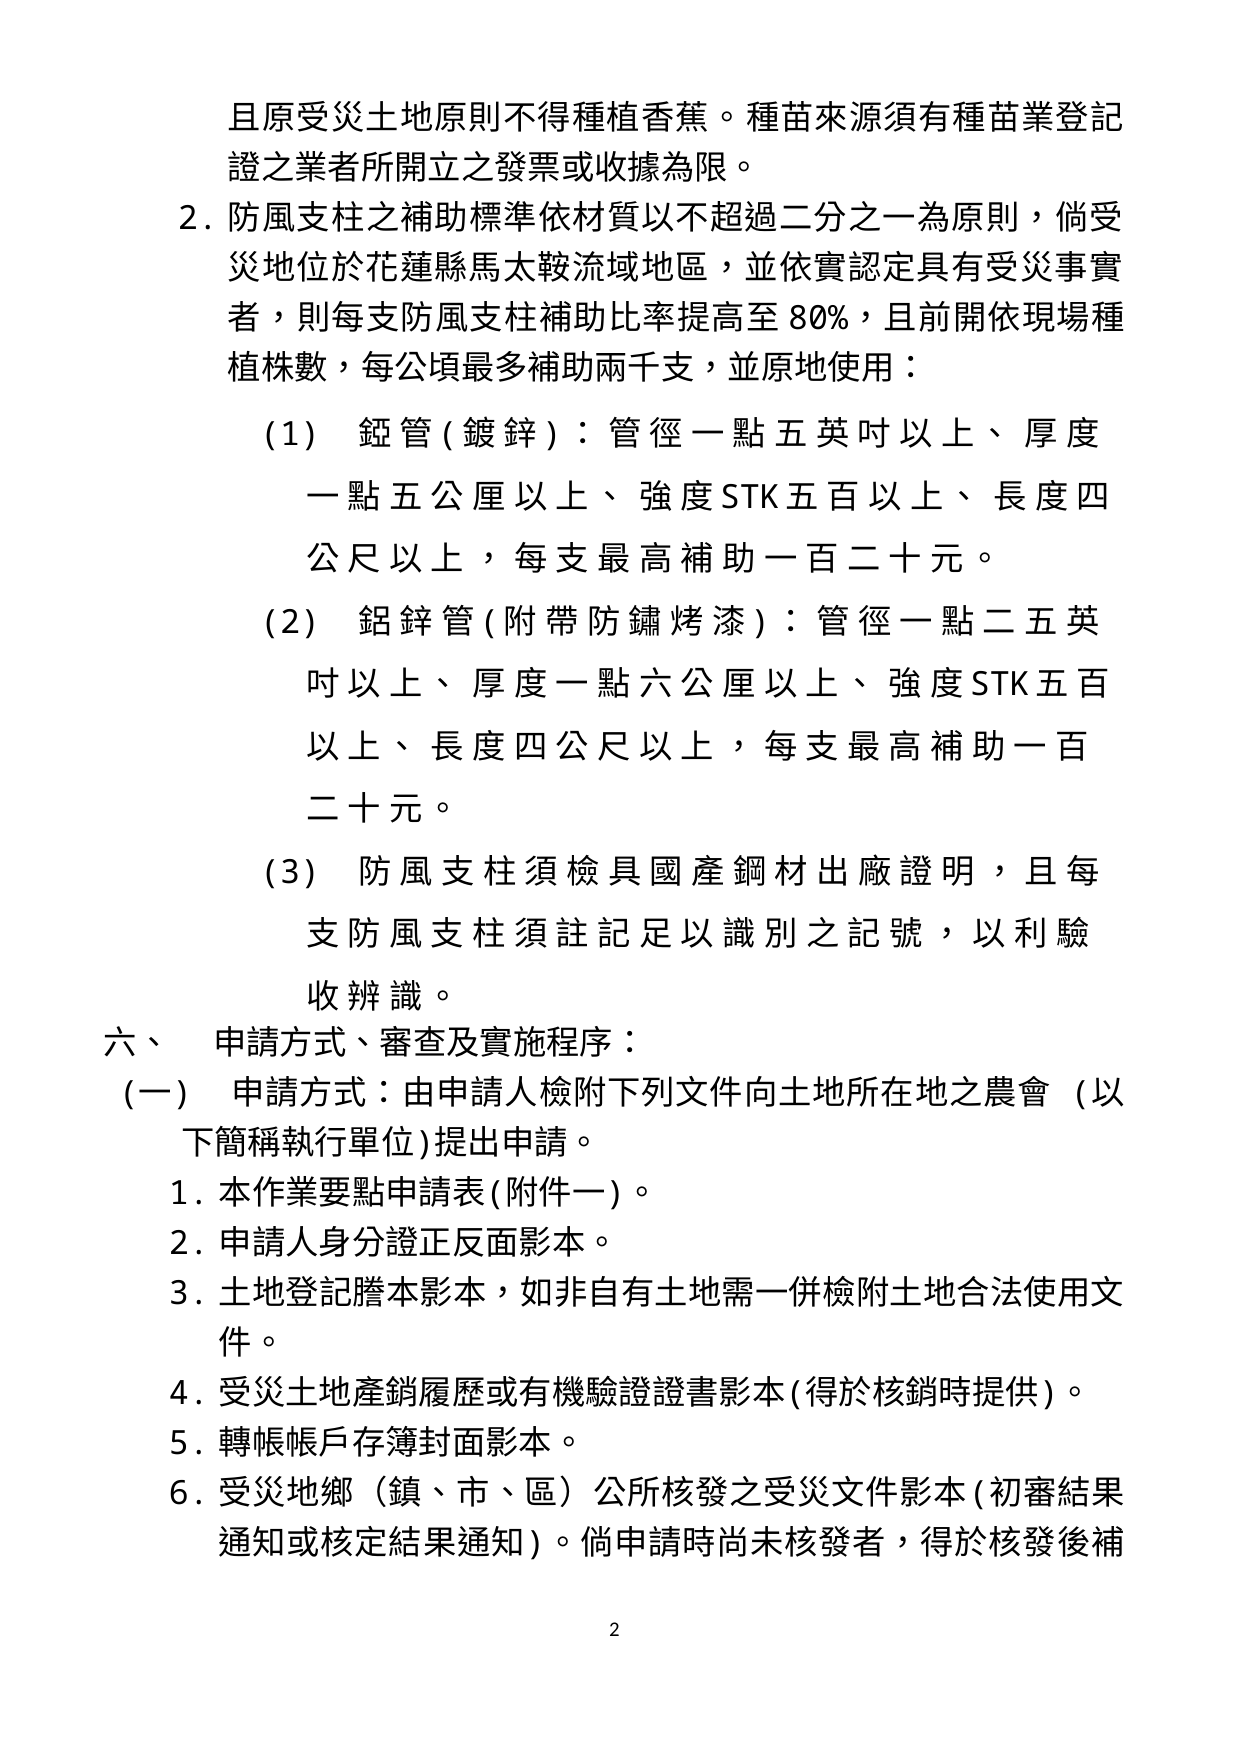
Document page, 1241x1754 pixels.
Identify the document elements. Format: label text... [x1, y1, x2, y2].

list 錏管(鍍鋅)：管徑一點五英吋以上、厚度一點五公厘以上、強度STK五百以上、長度四公尺以上，每支最高補助一百二十元。 [252, 389, 1124, 577]
list 鋁鋅管(附帶防鏽烤漆)：管徑一點二五英吋以上、厚度一點六公厘以上、強度STK五百以上、長度四公尺以上，每支最高補助一百二十元。 [252, 577, 1124, 827]
list 申請方式：由申請人檢附下列文件向土地所在地之農會 (以下簡稱執行單位)提出申請。 [118, 1064, 1124, 1164]
list 土地登記謄本影本，如非自有土地需一併檢附土地合法使用文件。 [168, 1264, 1124, 1364]
list 且原受災土地原則不得種植香蕉。種苗來源須有種苗業登記證之業者所開立之發票或收據為限。 [178, 89, 1124, 189]
list 本作業要點申請表(附件一)。 [168, 1164, 1124, 1214]
list 防風支柱之補助標準依材質以不超過二分之一為原則，倘受災地位於花蓮縣馬太鞍流域地區，並依實認定具有受災事實者，則每支防風支柱補助比率提高至80%，且前開依現場種植株數，每公頃最多補助兩千支，並原地使用： [178, 189, 1124, 389]
list 受災土地產銷履歷或有機驗證證書影本(得於核銷時提供)。 [168, 1364, 1124, 1414]
list 受災地鄉（鎮、市、區）公所核發之受災文件影本(初審結果通知或核定結果通知)。倘申請時尚未核發者，得於核發後補送。 [168, 1464, 1124, 1564]
list 防風支柱須檢具國產鋼材出廠證明，且每支防風支柱須註記足以識別之記號，以利驗收辨識。 [252, 827, 1124, 1014]
list 轉帳帳戶存簿封面影本。 [168, 1414, 1124, 1464]
list 申請方式、審查及實施程序： [104, 1014, 1124, 1064]
list 申請人身分證正反面影本。 [168, 1214, 1124, 1264]
